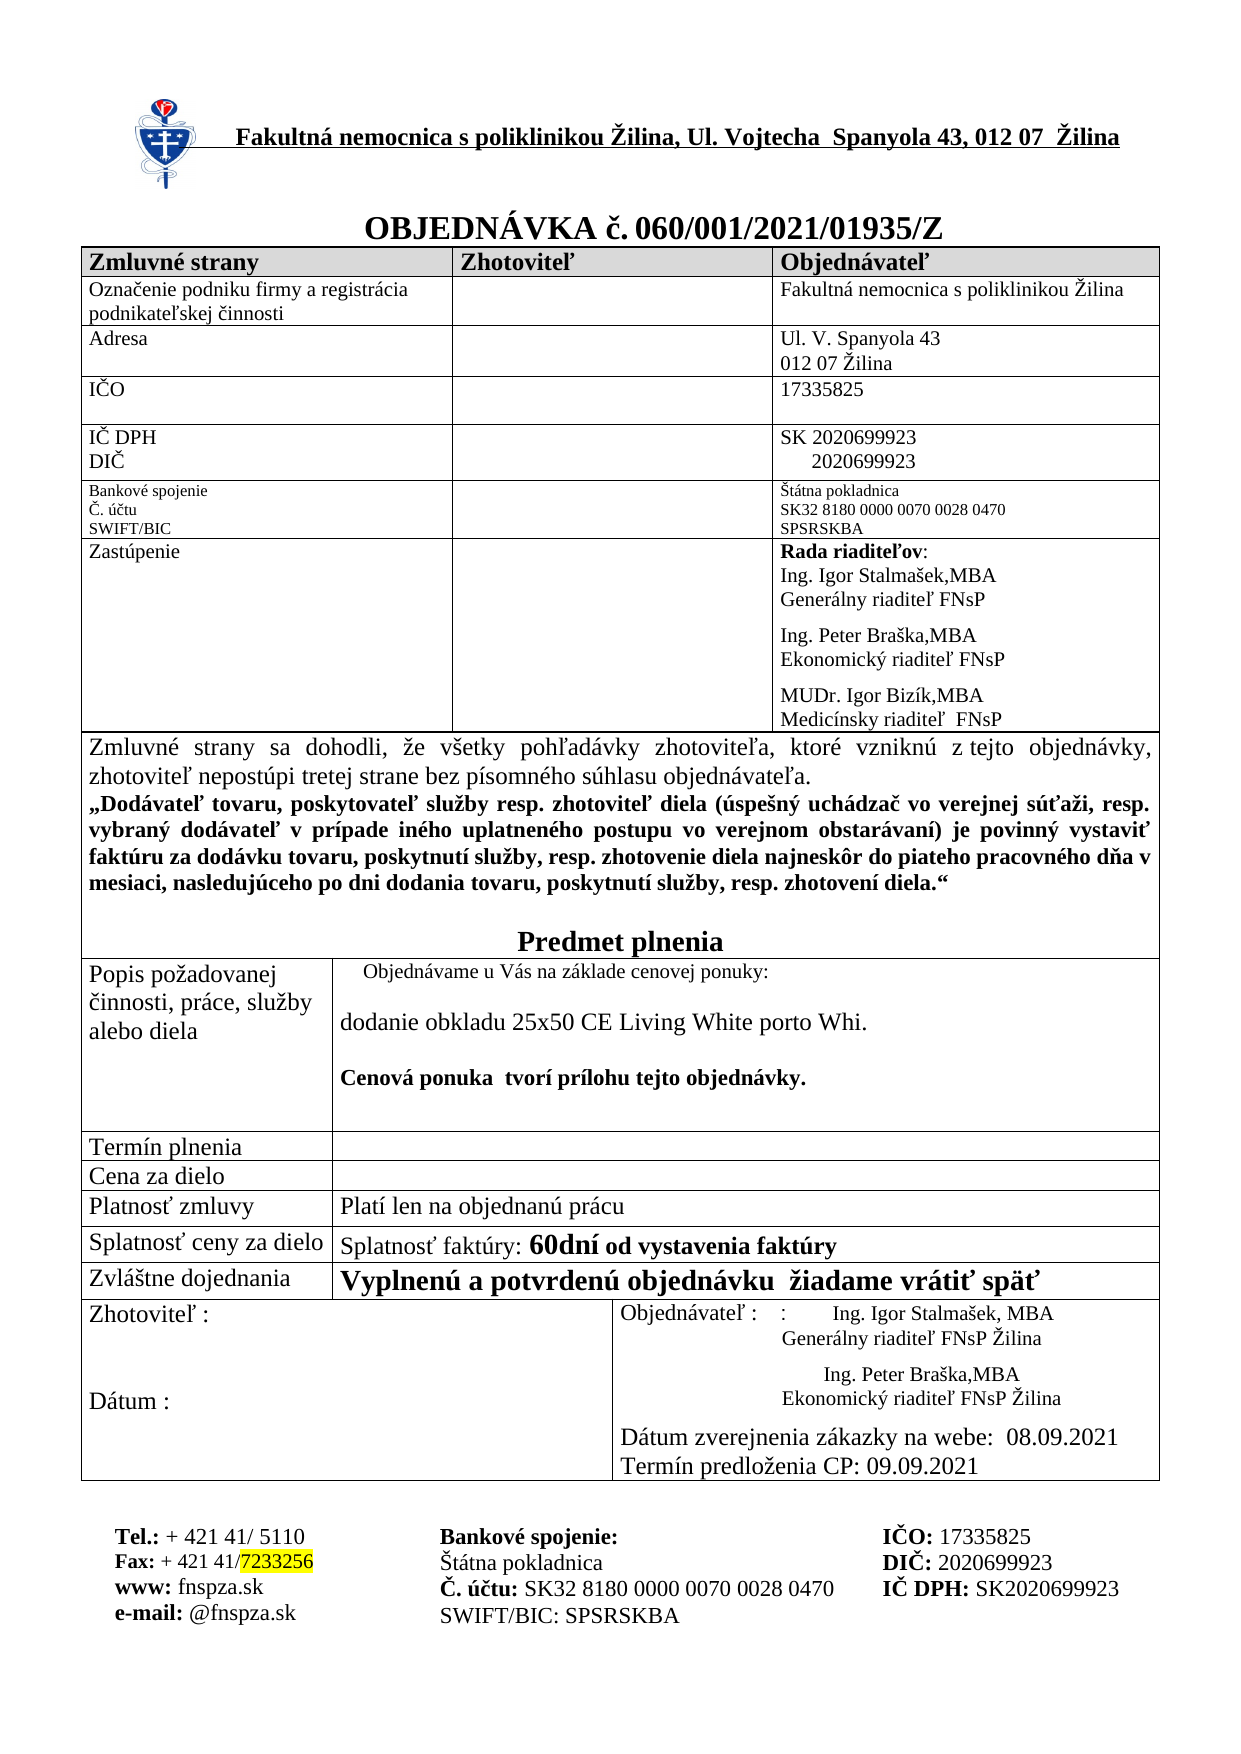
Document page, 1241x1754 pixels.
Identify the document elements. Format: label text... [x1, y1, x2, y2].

table_cell Bankové spojenie Č. účtu SWIFT/BIC [82, 481, 452, 538]
table_cell Vyplnenú a potvrdenú objednávku žiadame vrátiť späť [333, 1263, 1159, 1298]
table_cell Platnosť zmluvy [82, 1191, 332, 1226]
table_cell Zastúpenie [82, 539, 452, 731]
table_cell IČO [82, 377, 452, 424]
table_cell Popis požadovanej činnosti, práce, služby alebo diela [82, 959, 332, 1131]
table_header Zhotoviteľ [453, 248, 772, 276]
text OBJEDNÁVKA č. 060/001/2021/01935/Z [148, 208, 1152, 246]
table_cell Zmluvné strany sa dohodli, že všetky pohľadávky zhotoviteľa, ktoré vzniknú z tejto objednávky, zhotoviteľ nepostúpi tretej strane bez písomného súhlasu objednávateľa. „Dodávateľ tovaru, poskytovateľ služby resp. zhotoviteľ diela (úspešný uchádzač vo verejnej súťaži, resp. vybraný dodávateľ v prípade iného uplatneného postupu vo verejnom obstarávaní) je povinný vystaviť faktúru za dodávku tovaru, poskytnutí služby, resp. zhotovenie diela najneskôr do piateho pracovného dňa v mesiaci, nasledujúceho po dni dodania tovaru, poskytnutí služby, resp. zhotovení diela.“ Predmet plnenia [82, 733, 1159, 958]
table_cell 17335825 [773, 377, 1159, 424]
table_cell Ul. V. Spanyola 43 012 07 Žilina [773, 326, 1159, 376]
table_cell Fakultná nemocnica s poliklinikou Žilina [773, 277, 1159, 325]
table_cell Zhotoviteľ : Dátum : [82, 1300, 612, 1479]
table_cell Štátna pokladnica SK32 8180 0000 0070 0028 0470 SPSRSKBA [773, 481, 1159, 538]
table_cell SK 2020699923 2020699923 [773, 425, 1159, 479]
table_cell IČ DPH DIČ [82, 425, 452, 479]
table_cell Termín plnenia [82, 1132, 332, 1160]
table_cell [453, 326, 772, 376]
table_cell [453, 277, 772, 325]
table_cell Objednávateľ : : Ing. Igor Stalmašek, MBA Generálny riaditeľ FNsP Žilina Ing. Peter Braška,MBA Ekonomický riaditeľ FNsP Žilina Dátum zverejnenia zákazky na webe: 08.09.2021 Termín predloženia CP: 09.09.2021 [613, 1300, 1159, 1479]
table_cell Cena za dielo [82, 1161, 332, 1190]
table_cell Objednávame u Vás na základe cenovej ponuky: dodanie obkladu 25x50 CE Living White porto Whi. Cenová ponuka tvorí prílohu tejto objednávky. [333, 959, 1159, 1131]
table_header Zmluvné strany [82, 248, 452, 276]
table_cell [333, 1132, 1159, 1160]
table_cell [333, 1161, 1159, 1190]
table_cell Zvláštne dojednania [82, 1263, 332, 1298]
picture [135, 98, 197, 189]
table_cell [453, 481, 772, 538]
table_cell Splatnosť faktúry: 60dní od vystavenia faktúry [333, 1227, 1159, 1262]
table_header Objednávateľ [773, 248, 1159, 276]
table_cell Rada riaditeľov: Ing. Igor Stalmašek,MBA Generálny riaditeľ FNsP Ing. Peter Braška,MBA Ekonomický riaditeľ FNsP MUDr. Igor Bizík,MBA Medicínsky riaditeľ FNsP [773, 539, 1159, 731]
table_cell Adresa [82, 326, 452, 376]
table_cell [453, 377, 772, 424]
table_cell Platí len na objednanú prácu [333, 1191, 1159, 1226]
table_cell Označenie podniku firmy a registrácia podnikateľskej činnosti [82, 277, 452, 325]
table_cell [453, 425, 772, 479]
table_cell [453, 539, 772, 731]
table_cell Splatnosť ceny za dielo [82, 1227, 332, 1262]
